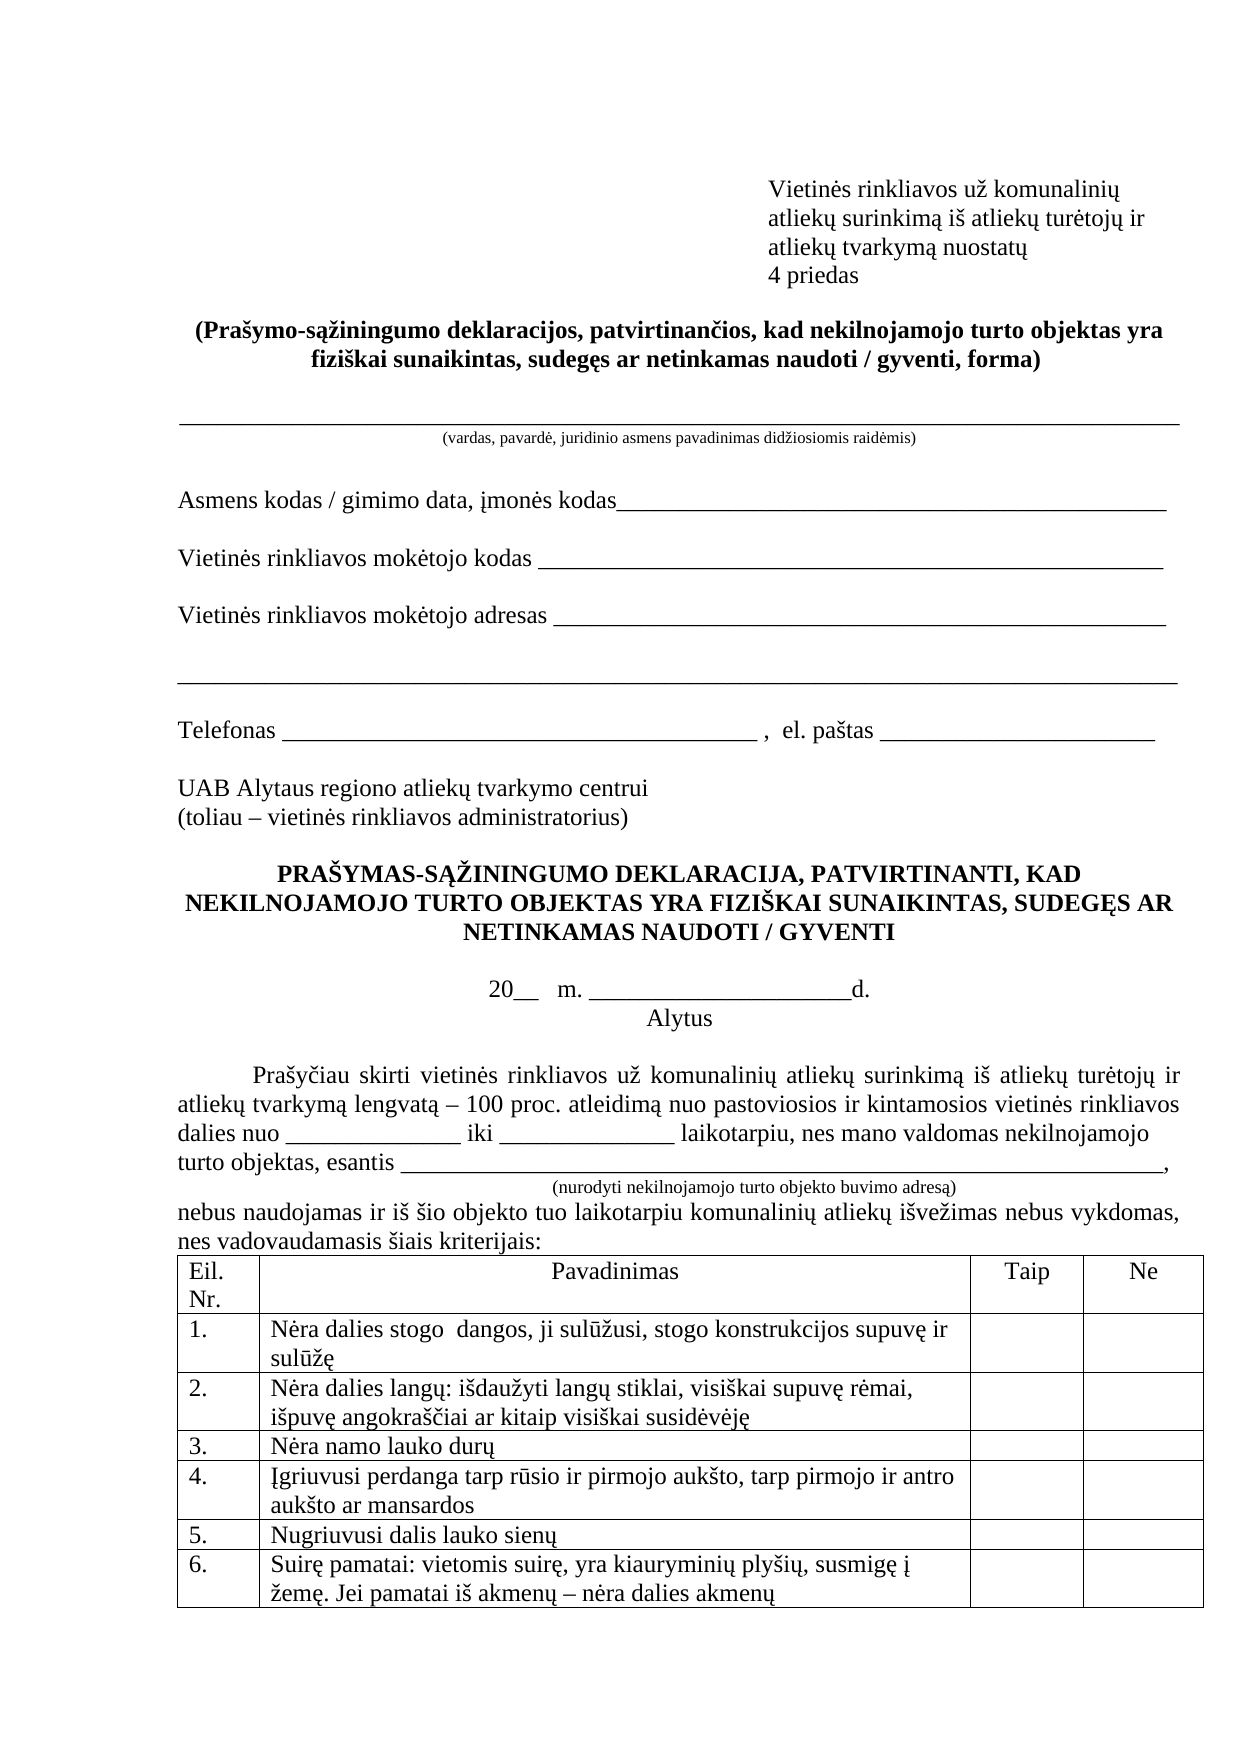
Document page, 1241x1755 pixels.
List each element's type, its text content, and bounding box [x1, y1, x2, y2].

table_cell 4. [178, 1461, 259, 1519]
table_cell [971, 1314, 1083, 1372]
table_cell Suirę pamatai: vietomis suirę, yra kiauryminių plyšių, susmigę į žemę. Jei pamatai iš akmenų – nėra dalies akmenų [260, 1550, 970, 1607]
text Vietinės rinkliavos už komunalinių [768, 174, 1181, 203]
table_cell 1. [178, 1314, 259, 1372]
table_cell 2. [178, 1373, 259, 1430]
table_cell Nugriuvusi dalis lauko sienų [260, 1520, 970, 1548]
table_cell [1084, 1373, 1203, 1430]
table_cell 6. [178, 1550, 259, 1607]
text (nurodyti nekilnojamojo turto objekto buvimo adresą) [177, 1176, 1181, 1197]
text (toliau – vietinės rinkliavos administratorius) [177, 802, 1181, 831]
text turto objektas, esantis _____________________________________________________________, [177, 1147, 1181, 1176]
table_cell Nėra dalies stogo dangos, ji sulūžusi, stogo konstrukcijos supuvę ir sulūžę [260, 1314, 970, 1372]
text Vietinės rinkliavos mokėtojo adresas _________________________________________________ [177, 601, 1181, 629]
table_cell [971, 1550, 1083, 1607]
text Alytus [177, 1003, 1181, 1032]
text PRAŠYMAS-SĄŽININGUMO DEKLARACIJA, PATVIRTINANTI, KAD NEKILNOJAMOJO TURTO OBJEKTAS YRA FIZIŠKAI SUNAIKINTAS, SUDEGĘS AR NETINKAMAS NAUDOTI / GYVENTI [177, 859, 1181, 946]
table_cell [971, 1373, 1083, 1430]
text atliekų surinkimą iš atliekų turėtojų ir [768, 203, 1181, 232]
text Telefonas ______________________________________ , el. paštas ______________________ [177, 716, 1181, 744]
text nebus naudojamas ir iš šio objekto tuo laikotarpiu komunalinių atliekų išvežimas nebus vykdomas, nes vadovaudamasis šiais kriterijais: [177, 1197, 1181, 1255]
text 4 priedas [768, 260, 1181, 289]
table_header Eil. Nr. [178, 1256, 259, 1313]
text ________________________________________________________________________________ [177, 658, 1181, 687]
table_cell [1084, 1461, 1203, 1519]
table_cell 3. [178, 1431, 259, 1460]
table_header Taip [971, 1256, 1083, 1313]
table_cell [971, 1431, 1083, 1460]
table_cell Įgriuvusi perdanga tarp rūsio ir pirmojo aukšto, tarp pirmojo ir antro aukšto ar mansardos [260, 1461, 970, 1519]
text 20__ m. _____________________d. [177, 974, 1181, 1003]
table_cell Nėra namo lauko durų [260, 1431, 970, 1460]
table_cell [1084, 1314, 1203, 1372]
table_cell Nėra dalies langų: išdaužyti langų stiklai, visiškai supuvę rėmai, išpuvę angokraščiai ar kitaip visiškai susidėvėję [260, 1373, 970, 1430]
table_header Pavadinimas [260, 1256, 970, 1313]
table_cell [1084, 1550, 1203, 1607]
text (vardas, pavardė, juridinio asmens pavadinimas didžiosiomis raidėmis) [177, 428, 1181, 457]
text Prašyčiau skirti vietinės rinkliavos už komunalinių atliekų surinkimą iš atliekų turėtojų ir atliekų tvarkymą lengvatą – 100 proc. atleidimą nuo pastoviosios ir kintamosios vietinės rinkliavos dalies nuo ______________ iki ______________ laikotarpiu, nes mano valdomas nekilnojamojo [177, 1061, 1181, 1147]
text Vietinės rinkliavos mokėtojo kodas __________________________________________________ [177, 543, 1181, 572]
table_cell [971, 1461, 1083, 1519]
table_cell [1084, 1431, 1203, 1460]
table_cell [971, 1520, 1083, 1548]
text atliekų tvarkymą nuostatų [768, 232, 1181, 260]
text Asmens kodas / gimimo data, įmonės kodas____________________________________________ [177, 486, 1181, 514]
table_header Ne [1084, 1256, 1203, 1313]
text (Prašymo-sąžiningumo deklaracijos, patvirtinančios, kad nekilnojamojo turto objektas yra fiziškai sunaikintas, sudegęs ar netinkamas naudoti / gyventi, forma) [177, 316, 1181, 373]
table_cell [1084, 1520, 1203, 1548]
text ________________________________________________________________________________ [177, 399, 1181, 428]
text UAB Alytaus regiono atliekų tvarkymo centrui [177, 773, 1181, 802]
table_cell 5. [178, 1520, 259, 1548]
